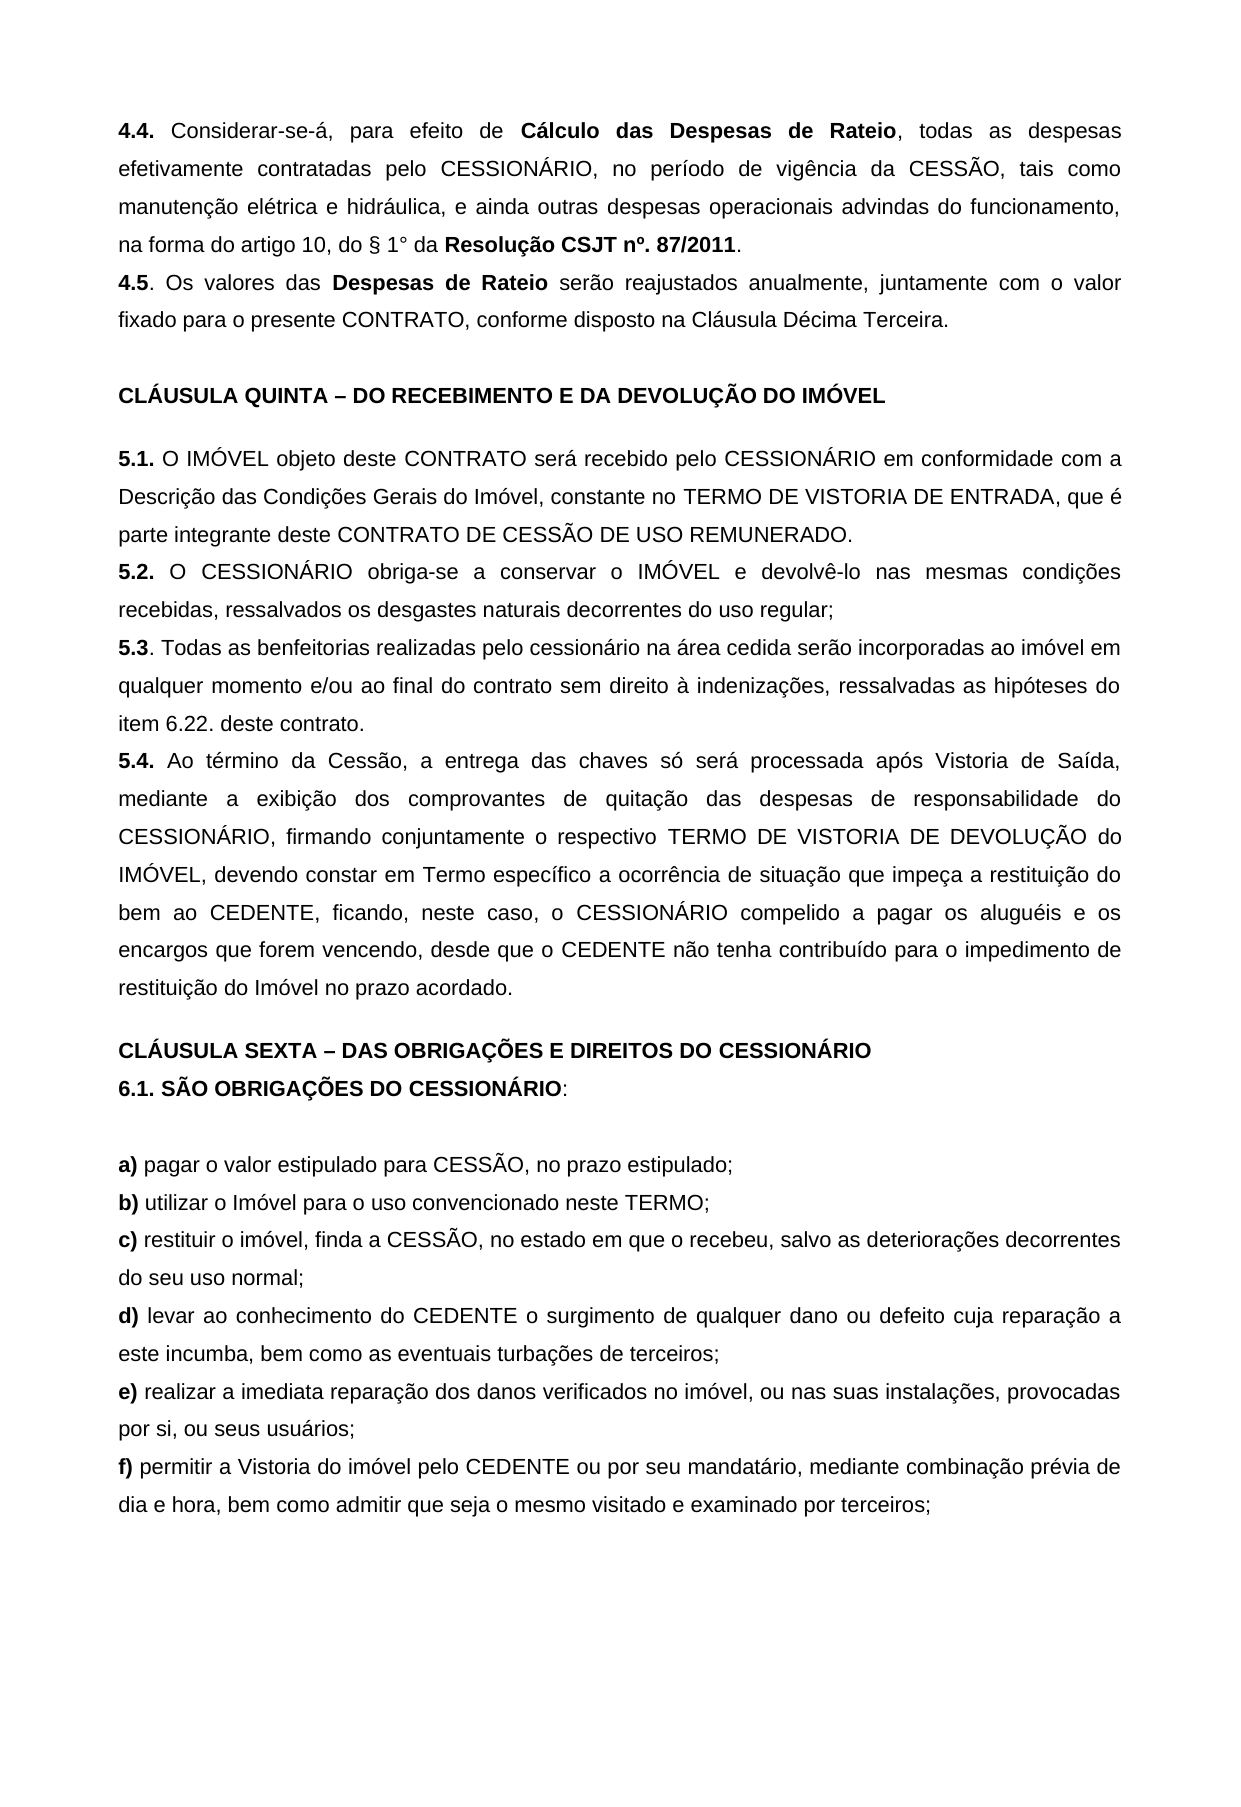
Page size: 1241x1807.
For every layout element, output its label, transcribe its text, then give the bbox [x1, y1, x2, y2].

text CLÁUSULA QUINTA – DO RECEBIMENTO E DA DEVOLUÇÃO DO IMÓVEL [118, 383, 1122, 408]
text CLÁUSULA SEXTA – DAS OBRIGAÇÕES E DIREITOS DO CESSIONÁRIO [118, 1038, 1122, 1063]
text 5.1. O IMÓVEL objeto deste Contrato será recebido pelo CESSIONÁRIO em conformidade com a Descrição das Condições Gerais do Imóvel, constante no Termo de Vistoria de Entrada, que é parte integrante deste CONTRATO DE CESSÃO DE USO REMUNERADO. [118, 446, 1122, 547]
text 6.1. São obrigações do CESSIONÁRIO: [118, 1076, 1122, 1101]
text 5.2. O CESSIONÁRIO obriga-se a conservar o IMÓVEL e devolvê-lo nas mesmas condições recebidas, ressalvados os desgastes naturais decorrentes do uso regular; [118, 559, 1122, 622]
text d) levar ao conhecimento do CEDENTE o surgimento de qualquer dano ou defeito cuja reparação a este incumba, bem como as eventuais turbações de terceiros; [118, 1303, 1122, 1366]
text 4.4. Considerar-se-á, para efeito de Cálculo das Despesas de Rateio, todas as despesas efetivamente contratadas pelo CESSIONÁRIO, no período de vigência da CESSÃO, tais como manutenção elétrica e hidráulica, e ainda outras despesas operacionais advindas do funcionamento, na forma do artigo 10, do § 1° da Resolução CSJT nº. 87/2011. [118, 118, 1122, 257]
text 5.3. Todas as benfeitorias realizadas pelo cessionário na área cedida serão incorporadas ao imóvel em qualquer momento e/ou ao final do contrato sem direito à indenizações, ressalvadas as hipóteses do item 6.22. deste contrato. [118, 635, 1122, 736]
text 4.5. Os valores das Despesas de Rateio serão reajustados anualmente, juntamente com o valor fixado para o presente CONTRATO, conforme disposto na Cláusula Décima Terceira. [118, 269, 1122, 332]
text e) realizar a imediata reparação dos danos verificados no imóvel, ou nas suas instalações, provocadas por si, ou seus usuários; [118, 1378, 1122, 1442]
text f) permitir a Vistoria do imóvel pelo CEDENTE ou por seu mandatário, mediante combinação prévia de dia e hora, bem como admitir que seja o mesmo visitado e examinado por terceiros; [118, 1454, 1122, 1517]
text a) pagar o valor estipulado para CESSÃO, no prazo estipulado; [118, 1152, 1122, 1177]
text c) restituir o imóvel, finda a CESSÃO, no estado em que o recebeu, salvo as deteriorações decorrentes do seu uso normal; [118, 1227, 1122, 1290]
text b) utilizar o Imóvel para o uso convencionado neste TERMO; [118, 1189, 1122, 1215]
text 5.4. Ao término da Cessão, a entrega das chaves só será processada após Vistoria de Saída, mediante a exibição dos comprovantes de quitação das despesas de responsabilidade do CESSIONÁRIO, firmando conjuntamente o respectivo Termo de Vistoria de Devolução do IMÓVEL, devendo constar em Termo específico a ocorrência de situação que impeça a restituição do bem ao CEDENTE, ficando, neste caso, o CESSIONÁRIO compelido a pagar os aluguéis e os encargos que forem vencendo, desde que o CEDENTE não tenha contribuído para o impedimento de restituição do Imóvel no prazo acordado. [118, 748, 1122, 1000]
